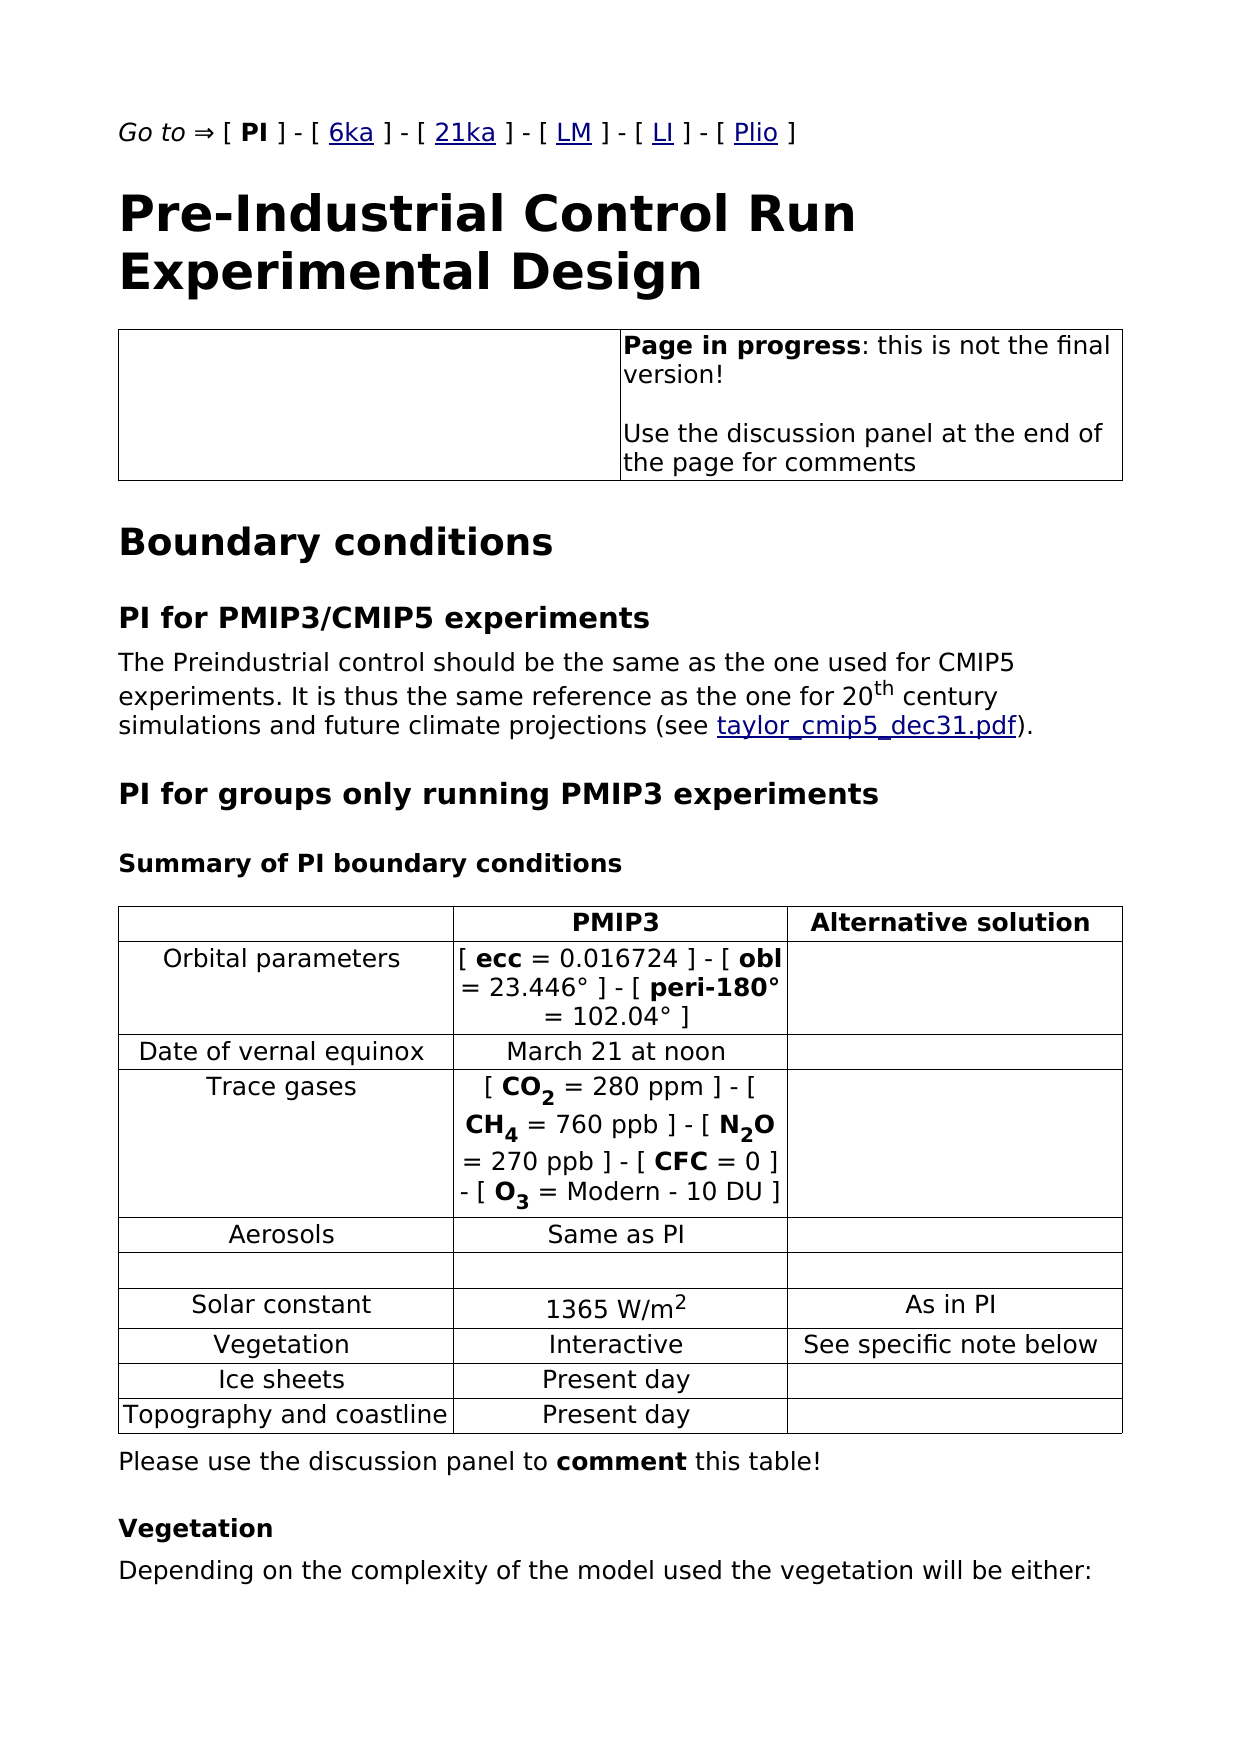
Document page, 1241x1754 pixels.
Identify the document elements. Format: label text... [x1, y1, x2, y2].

table_cell Vegetation [119, 1329, 453, 1362]
table_cell Aerosols [119, 1218, 453, 1252]
table_header Page in progress: this is not the final version! Use the discussion panel at the end of the page for comments [621, 330, 1122, 480]
table_cell See specific note below [788, 1329, 1122, 1362]
table_header [119, 330, 620, 480]
table_cell [788, 1070, 1122, 1217]
subtitle Summary of PI boundary conditions [118, 849, 1122, 878]
subtitle PI for groups only running PMIP3 experiments [118, 778, 1122, 812]
table_cell [788, 1035, 1122, 1069]
table_cell Topography and coastline [119, 1399, 453, 1433]
text Go to ⇒ [ PI ] - [ 6ka ] - [ 21ka ] - [ LM ] - [ LI ] - [ Plio ] [118, 118, 1122, 147]
table_cell Date of vernal equinox [119, 1035, 453, 1069]
subtitle Boundary conditions [118, 520, 1122, 564]
text Depending on the complexity of the model used the vegetation will be either: [118, 1556, 1122, 1585]
table_cell As in PI [788, 1289, 1122, 1327]
subtitle PI for PMIP3/CMIP5 experiments [118, 601, 1122, 635]
subtitle Vegetation [118, 1514, 1122, 1543]
table_cell Ice sheets [119, 1364, 453, 1398]
table_cell [788, 942, 1122, 1034]
table_cell [454, 1253, 787, 1287]
text Please use the discussion panel to comment this table! [118, 1448, 1122, 1477]
table_cell [788, 1253, 1122, 1287]
table_cell [788, 1364, 1122, 1398]
text The Preindustrial control should be the same as the one used for CMIP5 experiments. It is thus the same reference as the one for 20th century simulations and future climate projections (see taylor_cmip5_dec31.pdf). [118, 648, 1122, 740]
table_cell 1365 W/m2 [454, 1289, 787, 1327]
table_cell [ CO2 = 280 ppm ] - [ CH4 = 760 ppb ] - [ N2O = 270 ppb ] - [ CFC = 0 ] - [ O3 = Modern - 10 DU ] [454, 1070, 787, 1217]
table_cell [119, 1253, 453, 1287]
table_cell Trace gases [119, 1070, 453, 1217]
subtitle Pre-Industrial Control Run Experimental Design [118, 185, 1122, 301]
table_cell [788, 1218, 1122, 1252]
table_cell Solar constant [119, 1289, 453, 1327]
table_header PMIP3 [454, 907, 787, 941]
table_cell Orbital parameters [119, 942, 453, 1034]
table_cell [788, 1399, 1122, 1433]
table_header Alternative solution [788, 907, 1122, 941]
table_cell March 21 at noon [454, 1035, 787, 1069]
table_cell Present day [454, 1364, 787, 1398]
table_header [119, 907, 453, 941]
table_cell Interactive [454, 1329, 787, 1362]
table_cell [ ecc = 0.016724 ] - [ obl = 23.446° ] - [ peri-180° = 102.04° ] [454, 942, 787, 1034]
table_cell Present day [454, 1399, 787, 1433]
table_cell Same as PI [454, 1218, 787, 1252]
